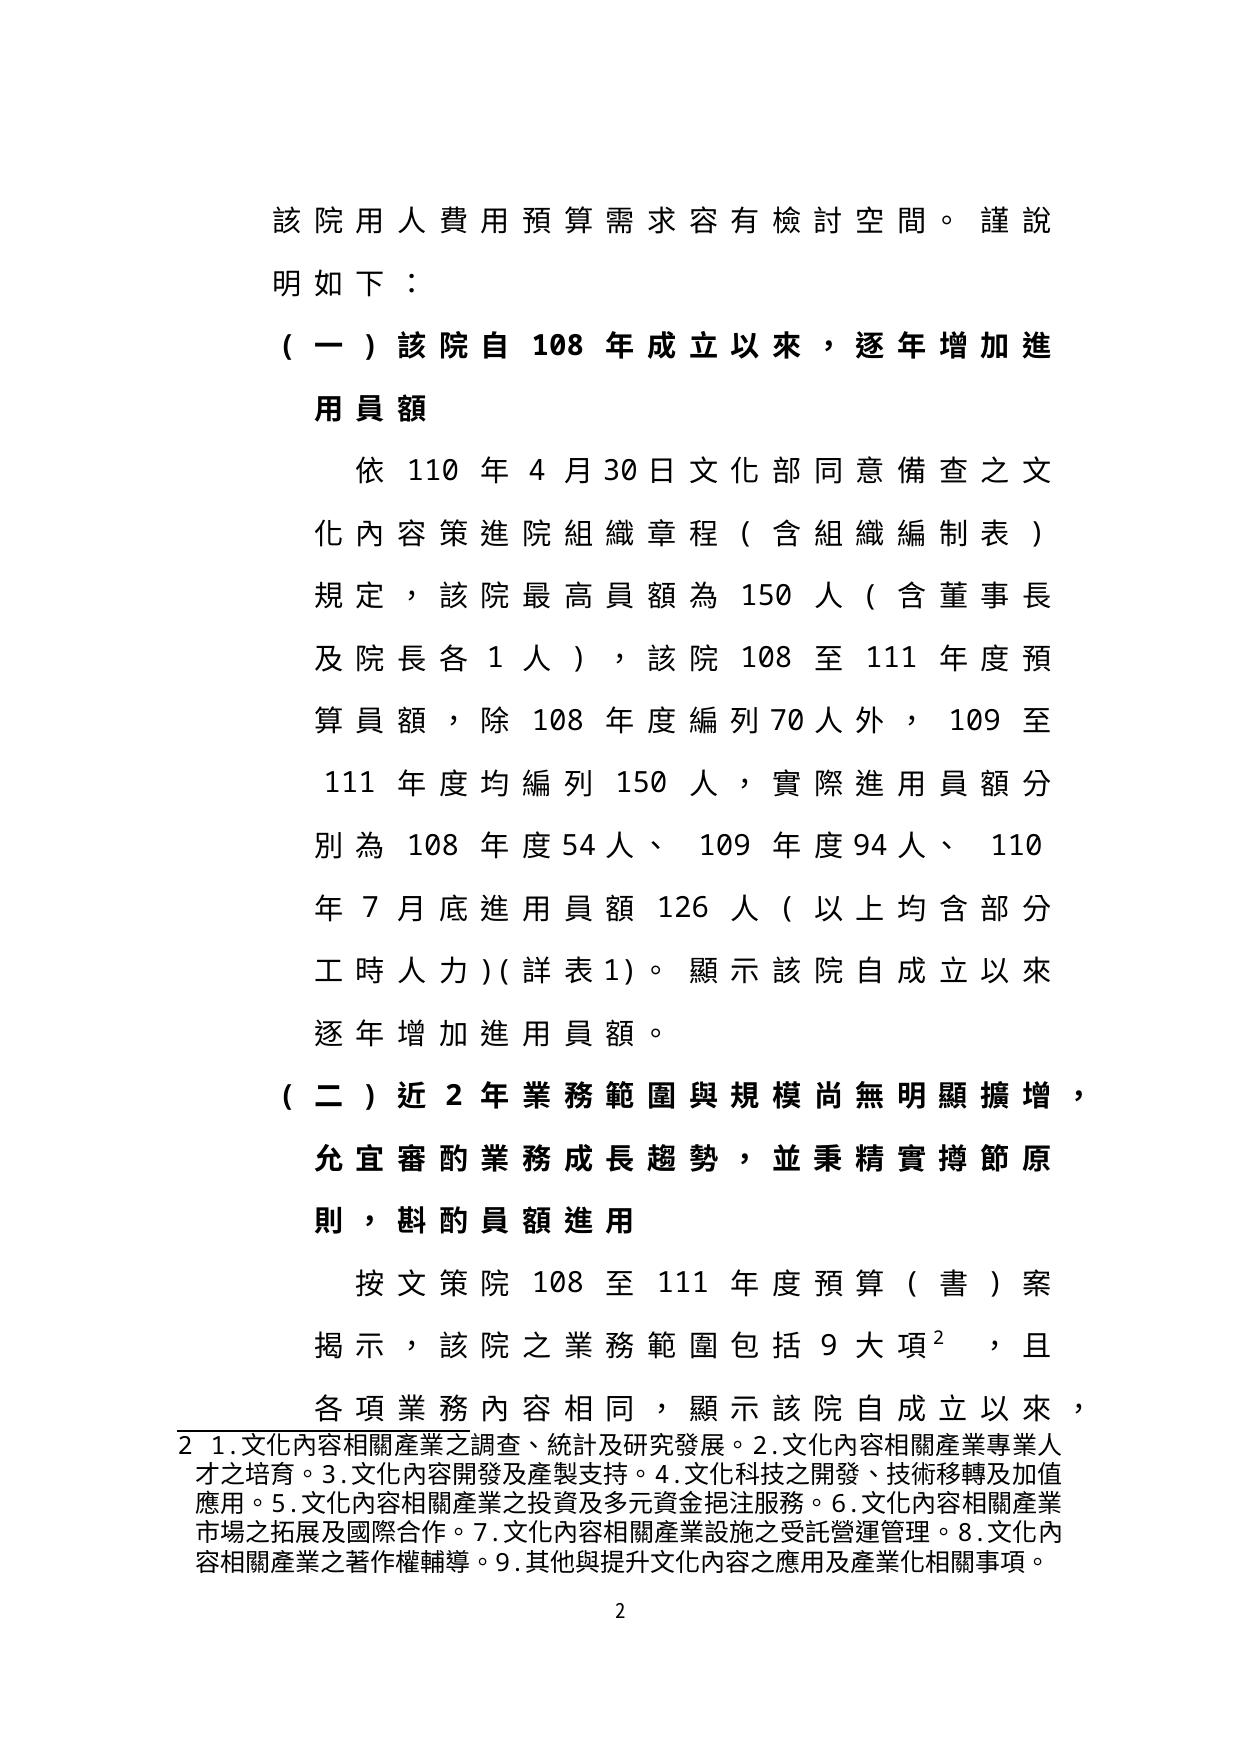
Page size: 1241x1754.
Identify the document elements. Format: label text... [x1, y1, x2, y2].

text (一)該院自108年成立以來，逐年增加進用員額 [242, 302, 1058, 427]
text 依110年4月30日文化部同意備查之文化內容策進院組織章程(含組織編制表)規定，該院最高員額為150人(含董事長及院長各1人)，該院108至111年度預算員額，除108年度編列70人外，109至111年度均編列150人，實際進用員額分別為108年度54人、109年度94人、110年7月底進用員額126人(以上均含部分工時人力)(詳表1)。顯示該院自成立以來逐年增加進用員額。 [271, 427, 1058, 1052]
text (二)近2年業務範圍與規模尚無明顯擴增，允宜審酌業務成長趨勢，並秉精實撙節原則，斟酌員額進用 [242, 1052, 1058, 1240]
text 該院用人費用預算需求容有檢討空間。謹說明如下： [242, 177, 1058, 302]
text 按文策院108至111年度預算(書)案揭示，該院之業務範圍包括9大項，且各項業務內容相同，顯示該院自成立以來，業務範圍尚未有變動或擴增。 [271, 1240, 1058, 1427]
text 1.文化內容相關產業之調查、統計及研究發展。2.文化內容相關產業專業人才之培育。3.文化內容開發及產製支持。4.文化科技之開發、技術移轉及加值應用。5.文化內容相關產業之投資及多元資金挹注服務。6.文化內容相關產業市場之拓展及國際合作。7.文化內容相關產業設施之受託營運管理。8.文化內容相關產業之著作權輔導。9.其他與提升文化內容之應用及產業化相關事項。 [177, 1431, 1063, 1577]
